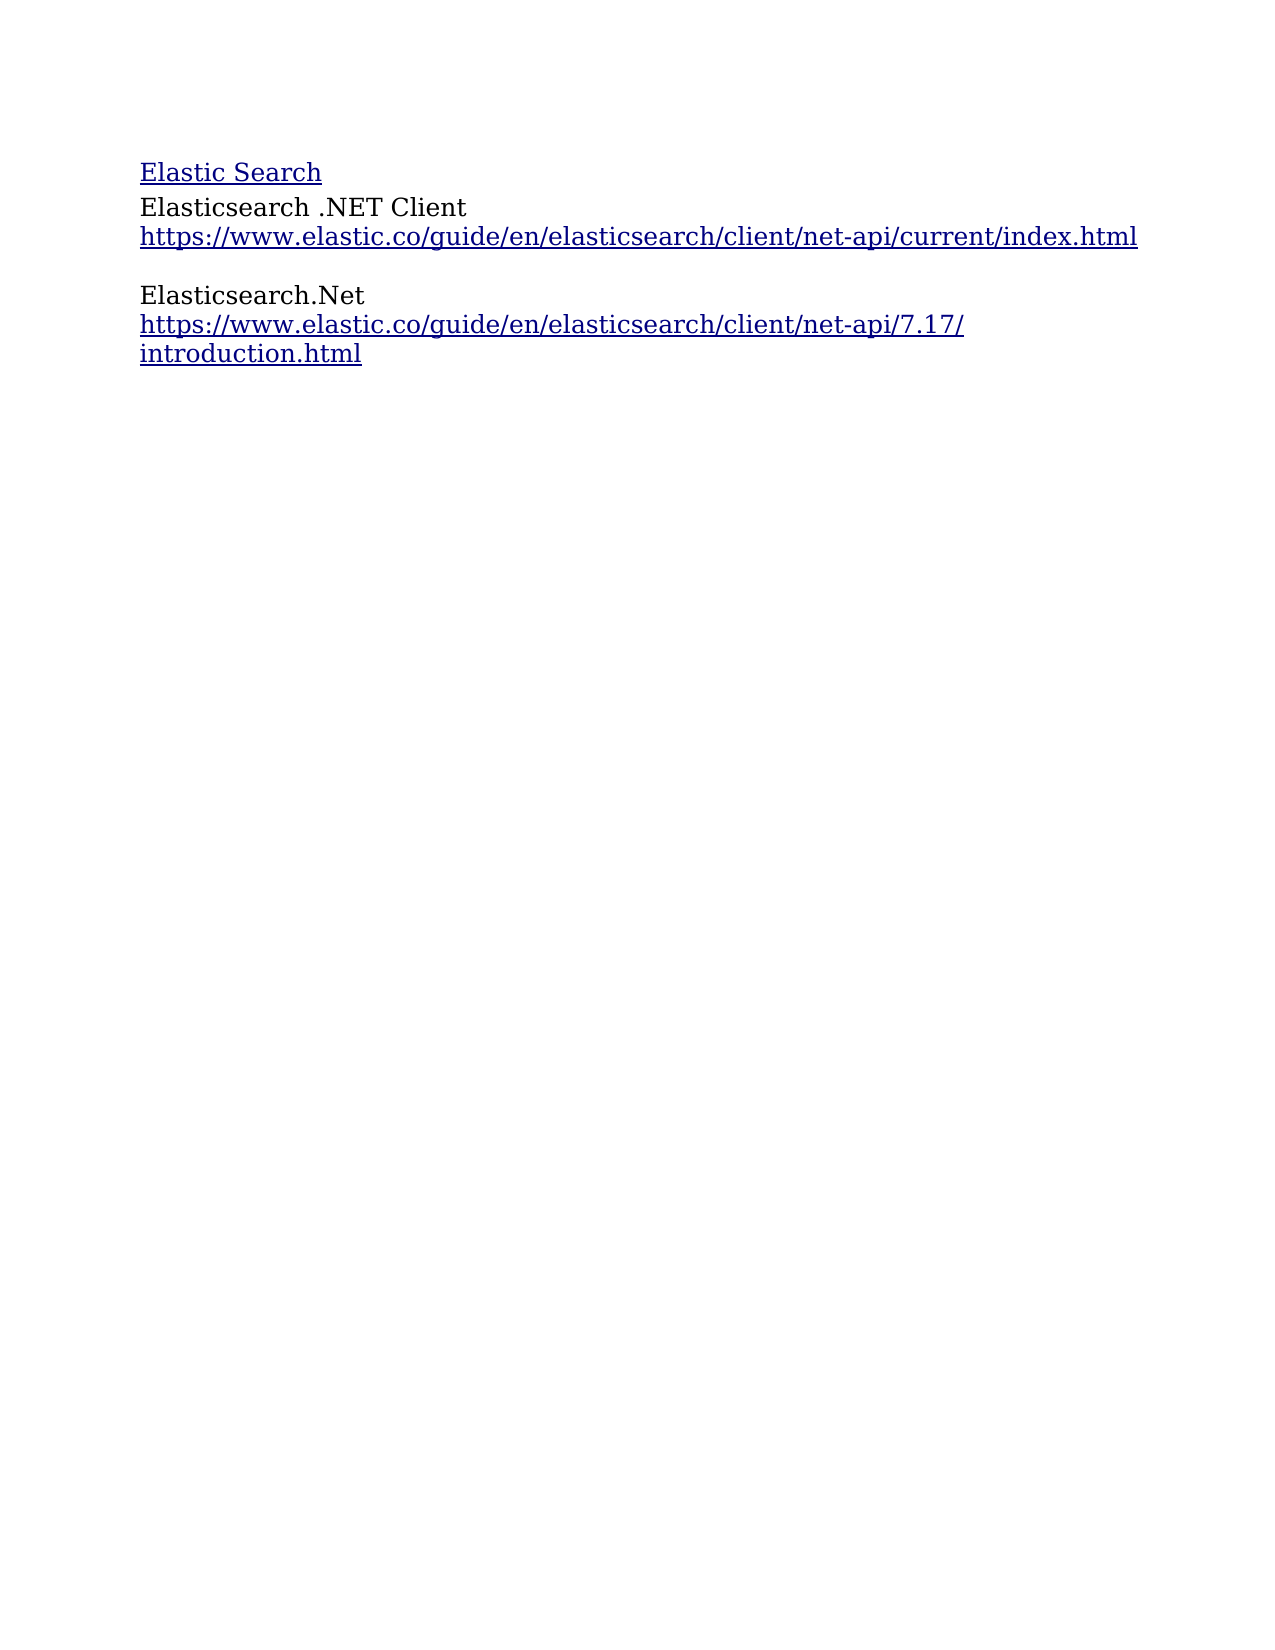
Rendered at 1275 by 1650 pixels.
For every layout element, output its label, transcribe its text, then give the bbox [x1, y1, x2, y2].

table_cell Elasticsearch .NET Client https://www.elastic.co/guide/en/elasticsearch/client/net-api/current/index.html Elasticsearch.Net https://www.elastic.co/guide/en/elasticsearch/client/net-api/7.17/introduction.html [136, 190, 1187, 401]
table_cell [118, 401, 136, 436]
table_cell [136, 401, 1187, 436]
table_header [118, 155, 136, 190]
table_cell [118, 190, 136, 401]
table_header Elastic Search [136, 155, 1187, 190]
